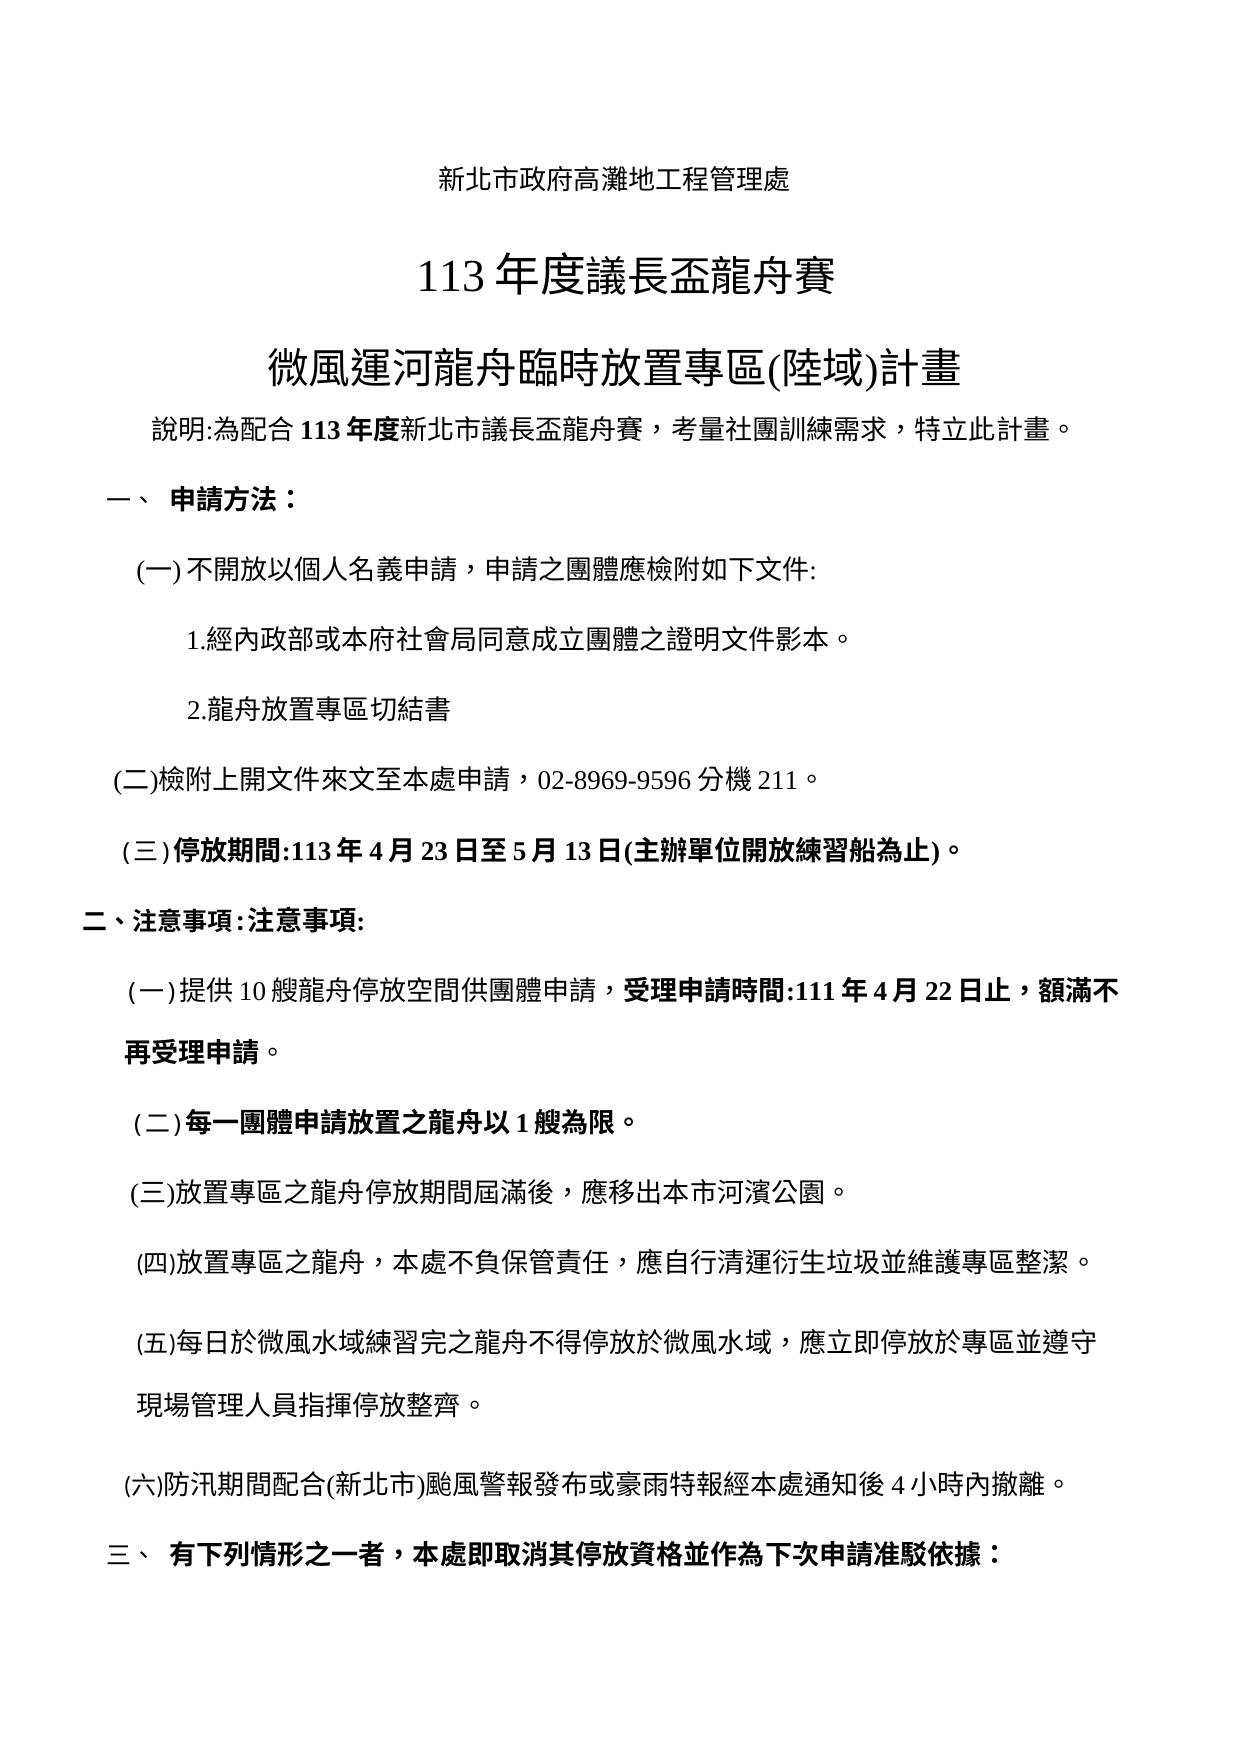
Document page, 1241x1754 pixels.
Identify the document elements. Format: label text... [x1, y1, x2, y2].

list (四)放置專區之龍舟，本處不負保管責任，應自行清運衍生垃圾並維護專區整潔。 [59, 1219, 1122, 1282]
list (一)提供10艘龍舟停放空間供團體申請，受理申請時間:111年4月22日止，額滿不 再受理申請。 [36, 947, 1122, 1072]
text 微風運河龍舟臨時放置專區(陸域)計畫 [106, 323, 1122, 386]
list 申請方法： [106, 456, 1122, 518]
list (六)防汛期間配合(新北市)颱風警報發布或豪雨特報經本處通知後4小時內撤離。 [106, 1441, 1122, 1503]
list (三)停放期間:113年4月23日至5月13日(主辦單位開放練習船為止)。 [118, 806, 1122, 869]
list (三)放置專區之龍舟停放期間屆滿後，應移出本市河濱公園。 [71, 1149, 1122, 1212]
list 不開放以個人名義申請，申請之團體應檢附如下文件: [136, 526, 1122, 588]
text 2.龍舟放置專區切結書 [180, 666, 1122, 729]
list (二)每一團體申請放置之龍舟以1艘為限。 [71, 1079, 1122, 1142]
text 說明:為配合113年度新北市議長盃龍舟賽，考量社團訓練需求，特立此計畫。 [106, 386, 1122, 448]
list 二、注意事項:注意事項: [59, 877, 1122, 939]
list 有下列情形之一者，本處即取消其停放資格並作為下次申請准駁依據： [106, 1511, 1122, 1573]
text 新北市政府高灘地工程管理處 [106, 136, 1122, 198]
list (二)檢附上開文件來文至本處申請，02-8969-9596 分機211。 [6, 736, 1122, 799]
text 113年度議長盃龍舟賽 [106, 198, 1122, 323]
list (五)每日於微風水域練習完之龍舟不得停放於微風水域，應立即停放於專區並遵守現場管理人員指揮停放整齊。 [77, 1299, 1122, 1424]
text 1.經內政部或本府社會局同意成立團體之證明文件影本。 [186, 596, 1122, 659]
